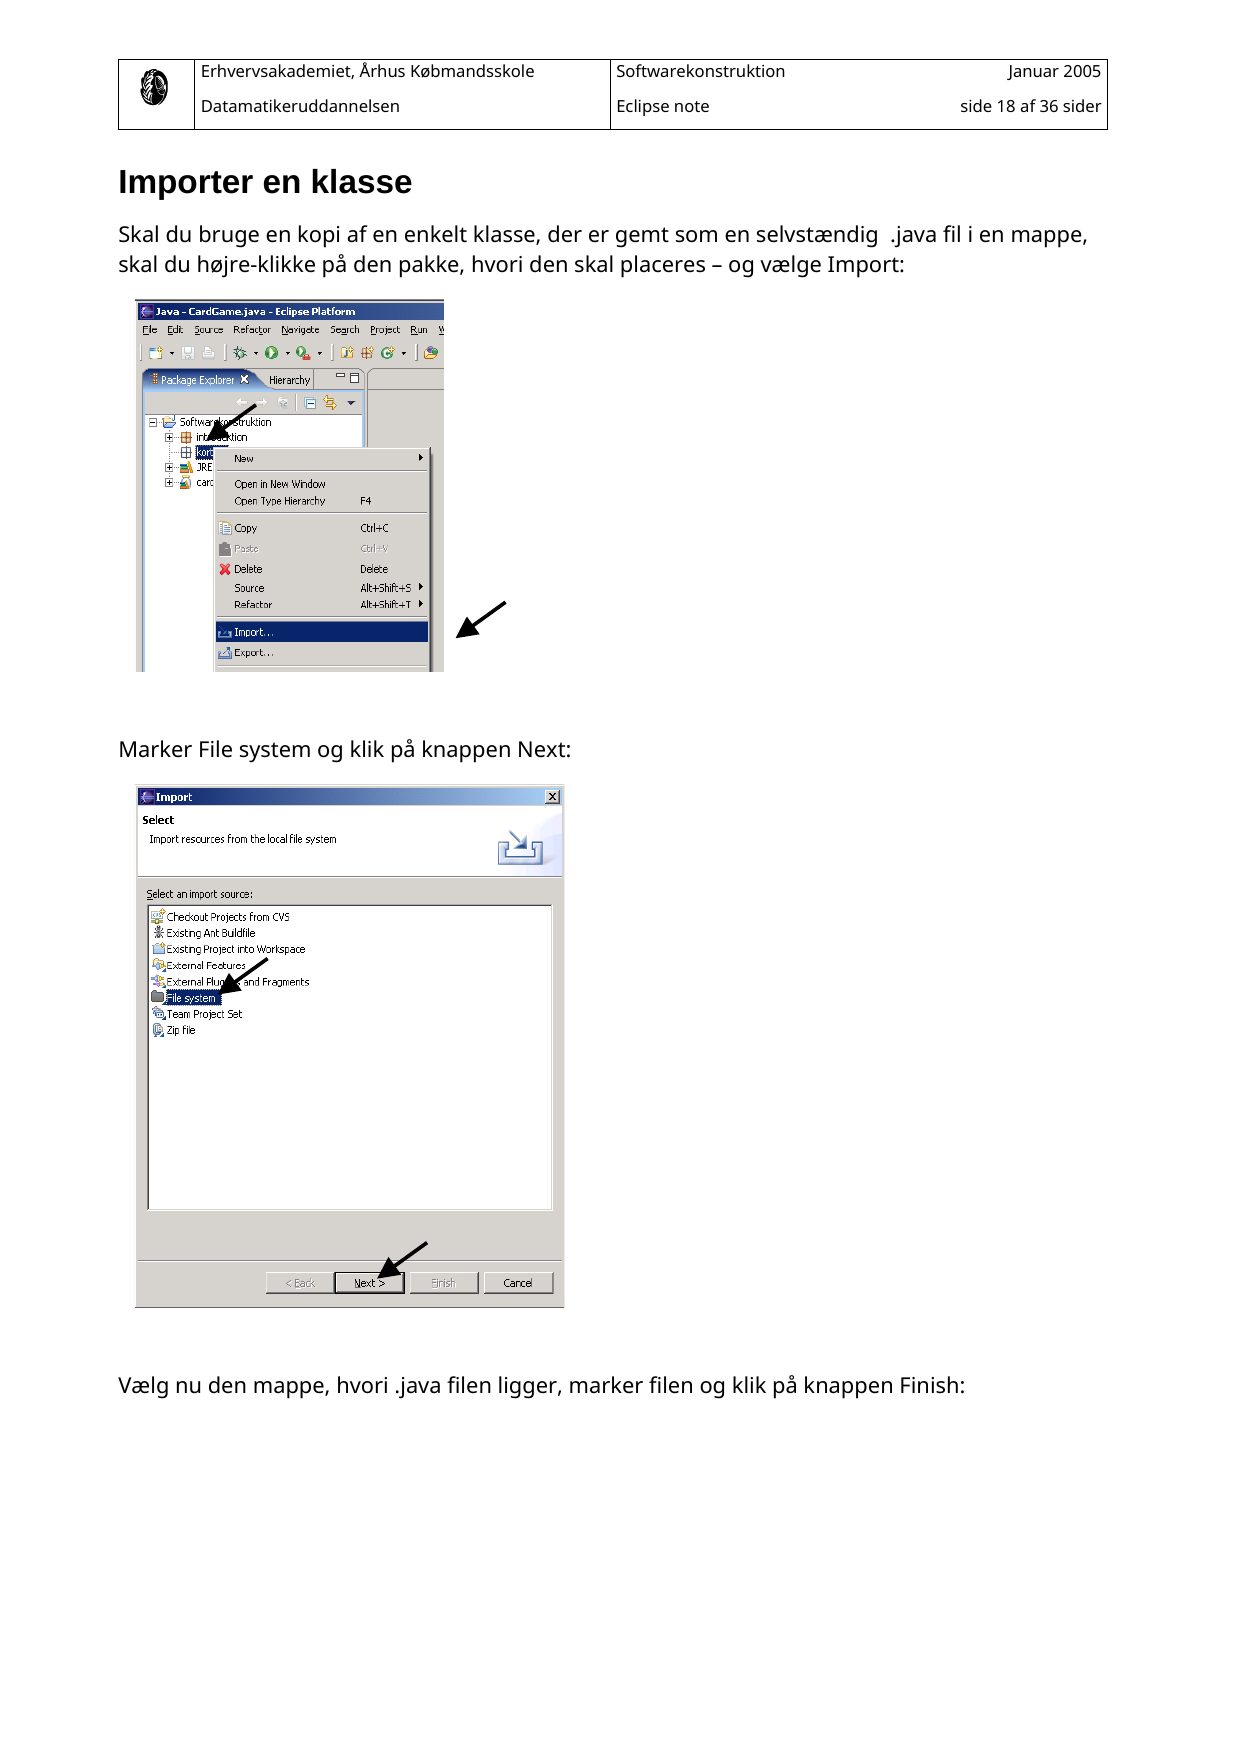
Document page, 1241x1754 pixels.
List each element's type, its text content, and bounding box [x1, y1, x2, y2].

subtitle Importer en klasse [118, 162, 1122, 201]
picture [134, 784, 565, 1308]
text Skal du bruge en kopi af en enkelt klasse, der er gemt som en selvstændig .java fil i en mappe, skal du højre-klikke på den pakke, hvori den skal placeres – og vælge Import: [118, 219, 1122, 279]
text Marker File system og klik på knappen Next: [118, 734, 1122, 764]
text Vælg nu den mappe, hvori .java filen ligger, marker filen og klik på knappen Finish: [118, 1370, 1122, 1400]
